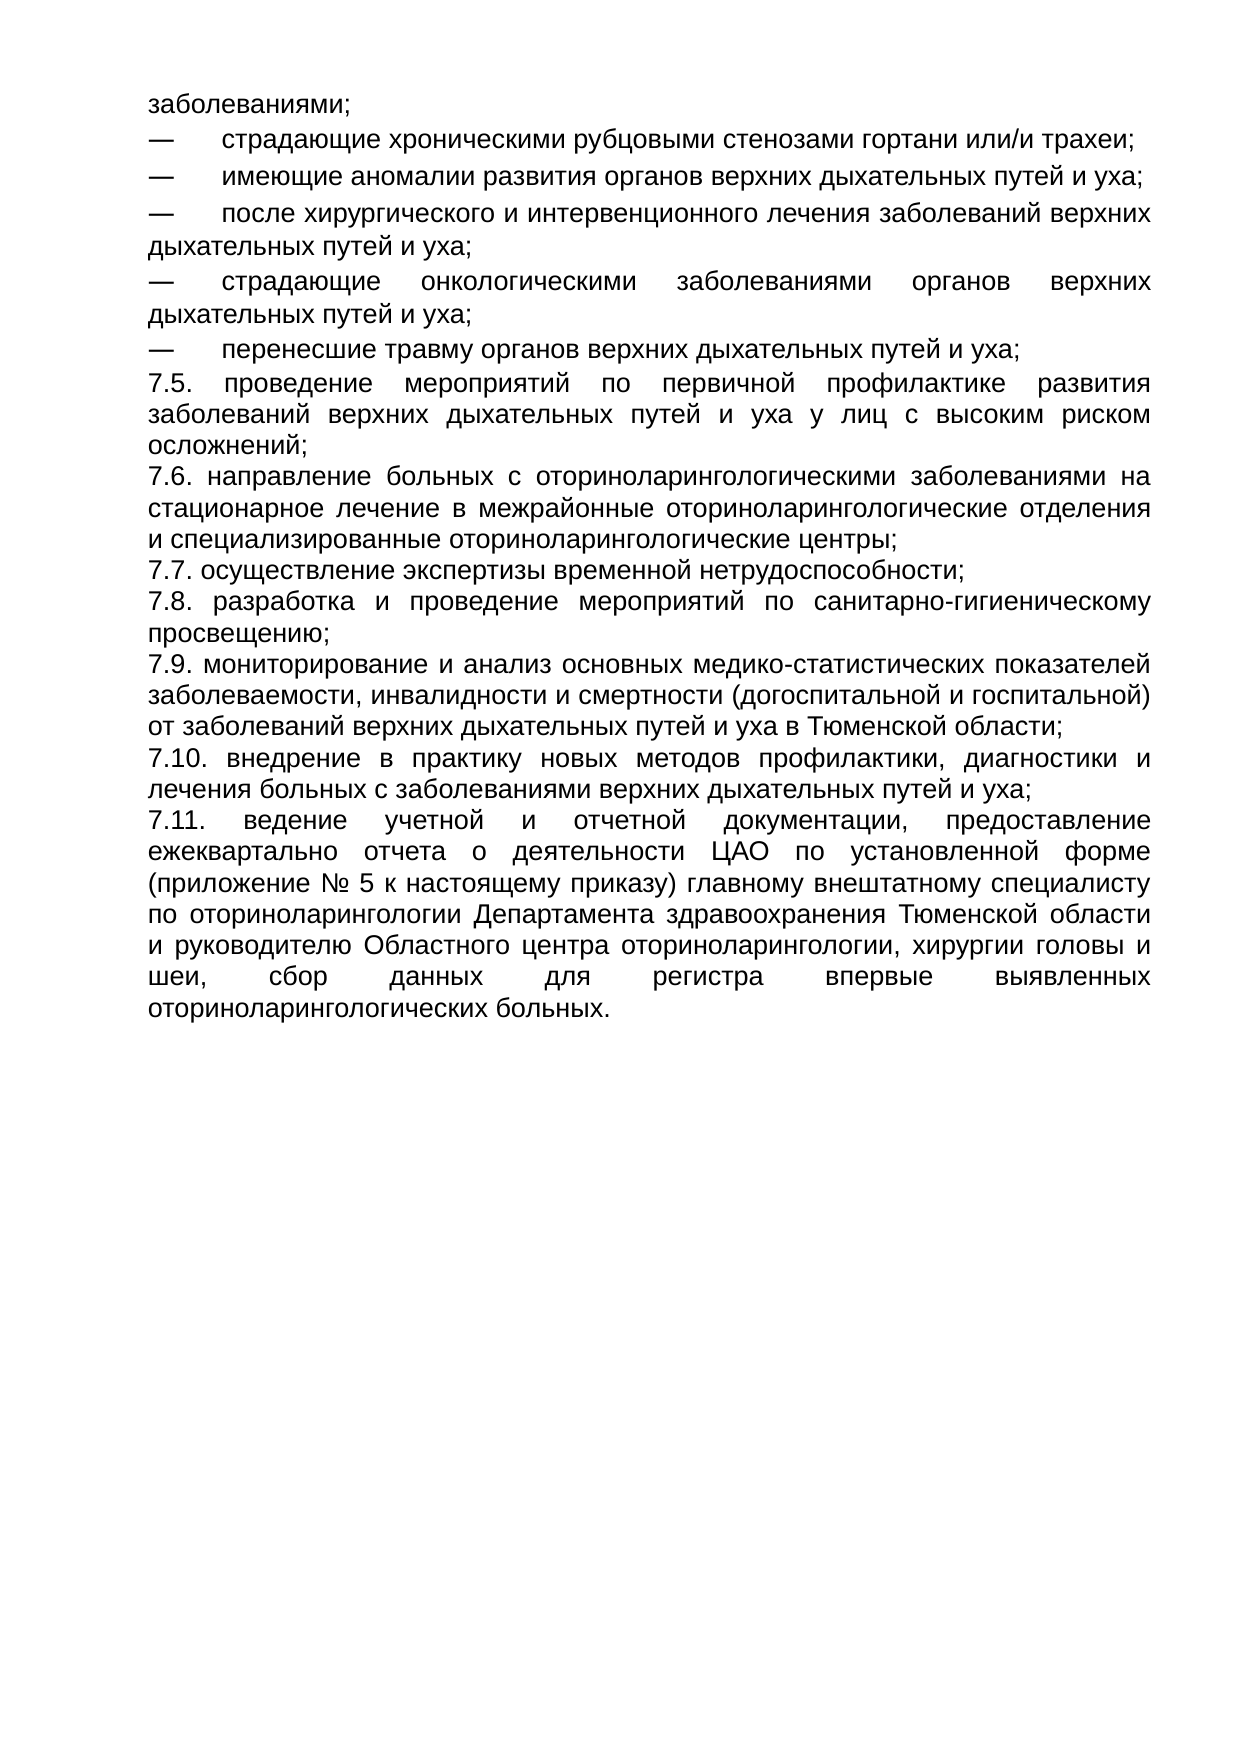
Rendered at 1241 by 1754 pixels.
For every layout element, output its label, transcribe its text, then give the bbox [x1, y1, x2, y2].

text 7.11. ведение учетной и отчетной документации, предоставление ежеквартально отчета о деятельности ЦАО по установленной форме (приложение № 5 к настоящему приказу) главному внештатному специалисту по оториноларингологии Департамента здравоохранения Тюменской области и руководителю Областного центра оториноларингологии, хирургии головы и шеи, сбор данных для регистра впервые выявленных оториноларингологических больных. [148, 804, 1152, 1023]
text 7.7. осуществление экспертизы временной нетрудоспособности; [148, 554, 1152, 585]
text 7.6. направление больных с оториноларингологическими заболеваниями на стационарное лечение в межрайонные оториноларингологические отделения и специализированные оториноларингологические центры; [148, 460, 1152, 554]
text 7.5. проведение мероприятий по первичной профилактике развития заболеваний верхних дыхательных путей и уха у лиц с высоким риском осложнений; [148, 367, 1152, 460]
list после хирургического и интервенционного лечения заболеваний верхних дыхательных путей и уха; [148, 193, 1152, 262]
text 7.10. внедрение в практику новых методов профилактики, диагностики и лечения больных с заболеваниями верхних дыхательных путей и уха; [148, 742, 1152, 804]
list заболеваниями; [148, 88, 1152, 120]
list страдающие онкологическими заболеваниями органов верхних дыхательных путей и уха; [148, 262, 1152, 330]
text 7.8. разработка и проведение мероприятий по санитарно-гигиеническому просвещению; [148, 585, 1152, 648]
text 7.9. мониторирование и анализ основных медико-статистических показателей заболеваемости, инвалидности и смертности (догоспитальной и госпитальной) от заболеваний верхних дыхательных путей и уха в Тюменской области; [148, 648, 1152, 742]
list страдающие хроническими рубцовыми стенозами гортани или/и трахеи; [148, 120, 1152, 157]
list перенесшие травму органов верхних дыхательных путей и уха; [148, 330, 1152, 367]
list имеющие аномалии развития органов верхних дыхательных путей и уха; [148, 157, 1152, 193]
